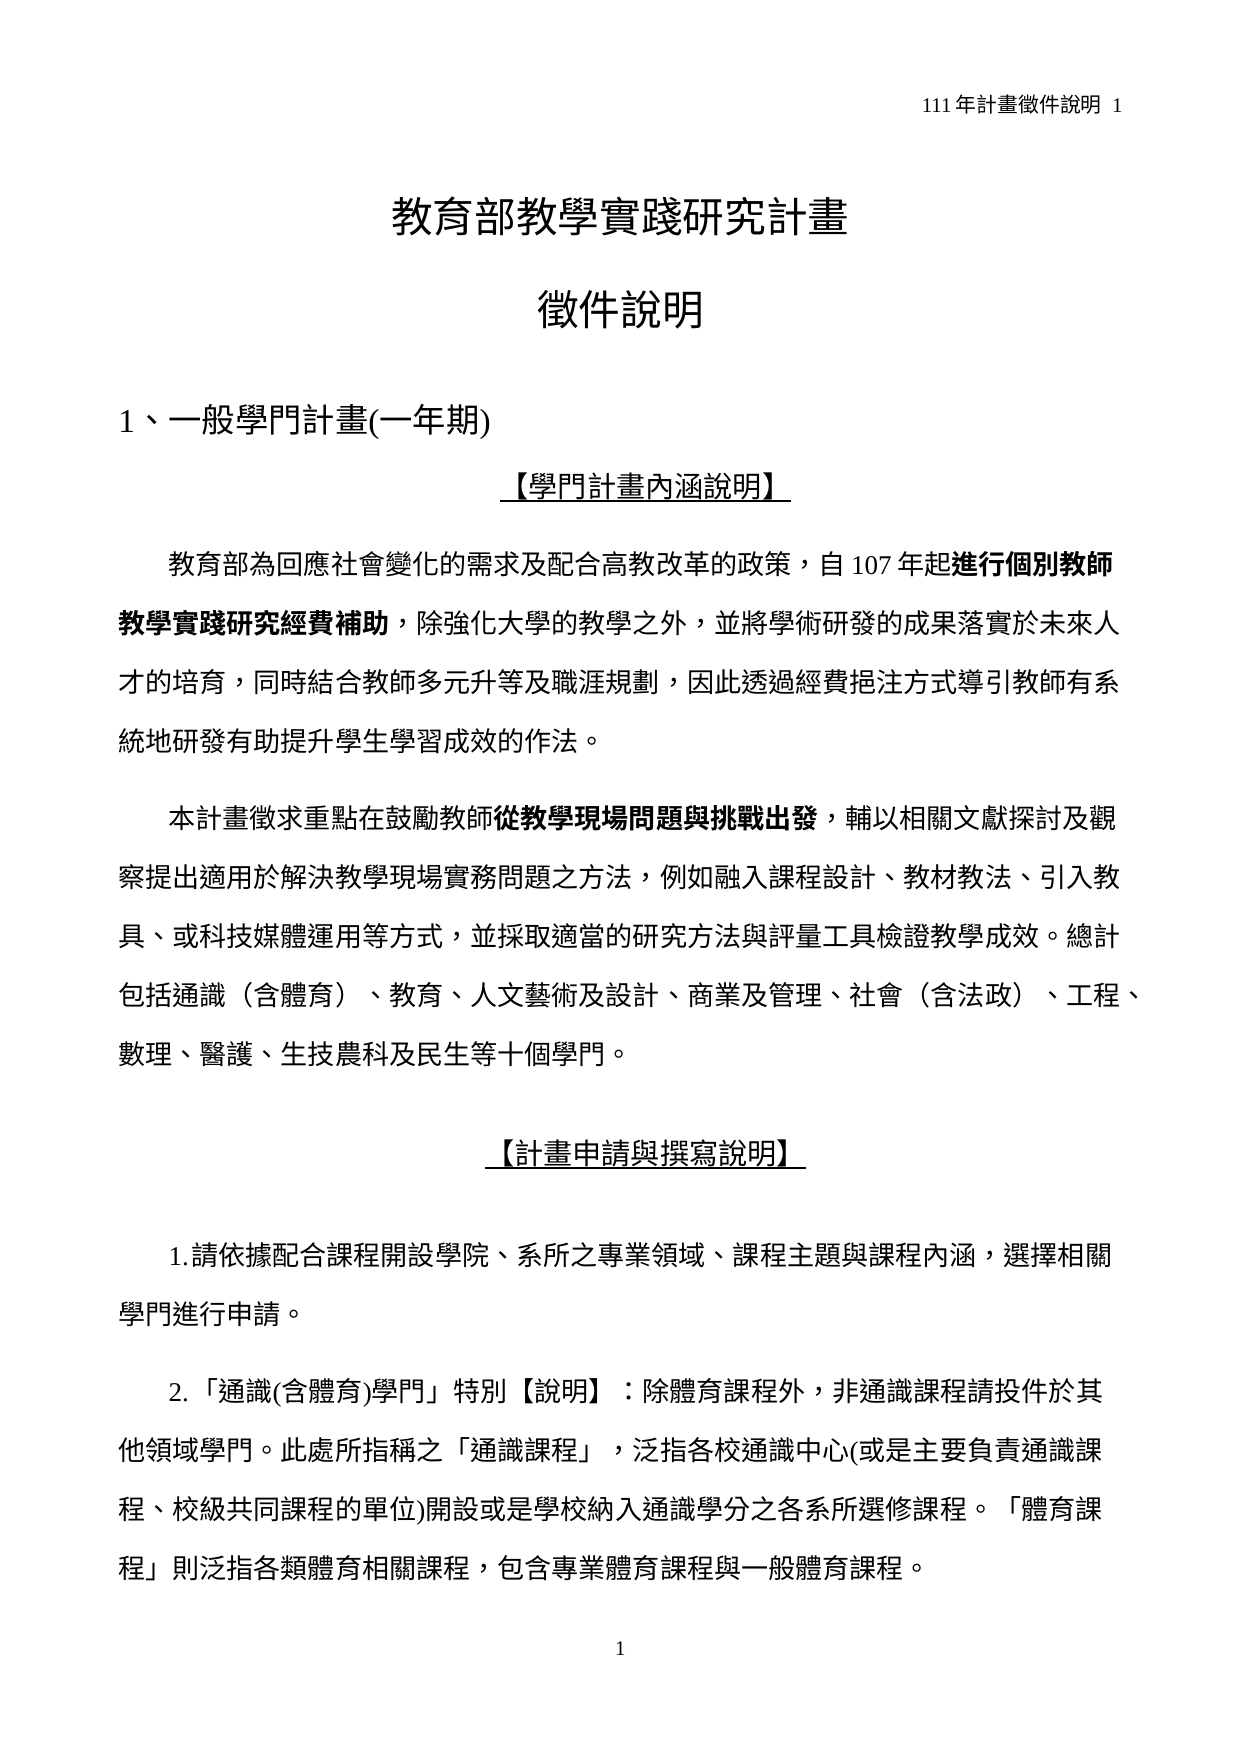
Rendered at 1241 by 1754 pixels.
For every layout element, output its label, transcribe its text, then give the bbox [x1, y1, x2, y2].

text 1. 請依據配合課程開設學院、系所之專業領域、課程主題與課程內涵，選擇相關學門進行申請。 [118, 1234, 1122, 1332]
text 教育部為回應社會變化的需求及配合高教改革的政策，自107年起進行個別教師教學實踐研究經費補助，除強化大學的教學之外，並將學術研發的成果落實於未來人才的培育，同時結合教師多元升等及職涯規劃，因此透過經費挹注方式導引教師有系統地研發有助提升學生學習成效的作法。 [118, 543, 1122, 759]
text 教育部教學實踐研究計畫 [118, 173, 1122, 235]
list 一般學門計畫(一年期) [118, 377, 1122, 439]
text 徵件說明 [118, 265, 1122, 328]
text 2. 「通識(含體育)學門」特別【說明】：除體育課程外，非通識課程請投件於其他領域學門。此處所指稱之「通識課程」，泛指各校通識中心(或是主要負責通識課程、校級共同課程的單位)開設或是學校納入通識學分之各系所選修課程。「體育課程」則泛指各類體育相關課程，包含專業體育課程與一般體育課程。 [118, 1370, 1122, 1586]
text 【學門計畫內涵說明】 [168, 463, 1122, 506]
text 【計畫申請與撰寫說明】 [168, 1110, 1122, 1173]
text 本計畫徵求重點在鼓勵教師從教學現場問題與挑戰出發，輔以相關文獻探討及觀察提出適用於解決教學現場實務問題之方法，例如融入課程設計、教材教法、引入教具、或科技媒體運用等方式，並採取適當的研究方法與評量工具檢證教學成效。總計包括通識（含體育）、教育、人文藝術及設計、商業及管理、社會（含法政）、工程、數理、醫護、生技農科及民生等十個學門。 [118, 797, 1122, 1072]
